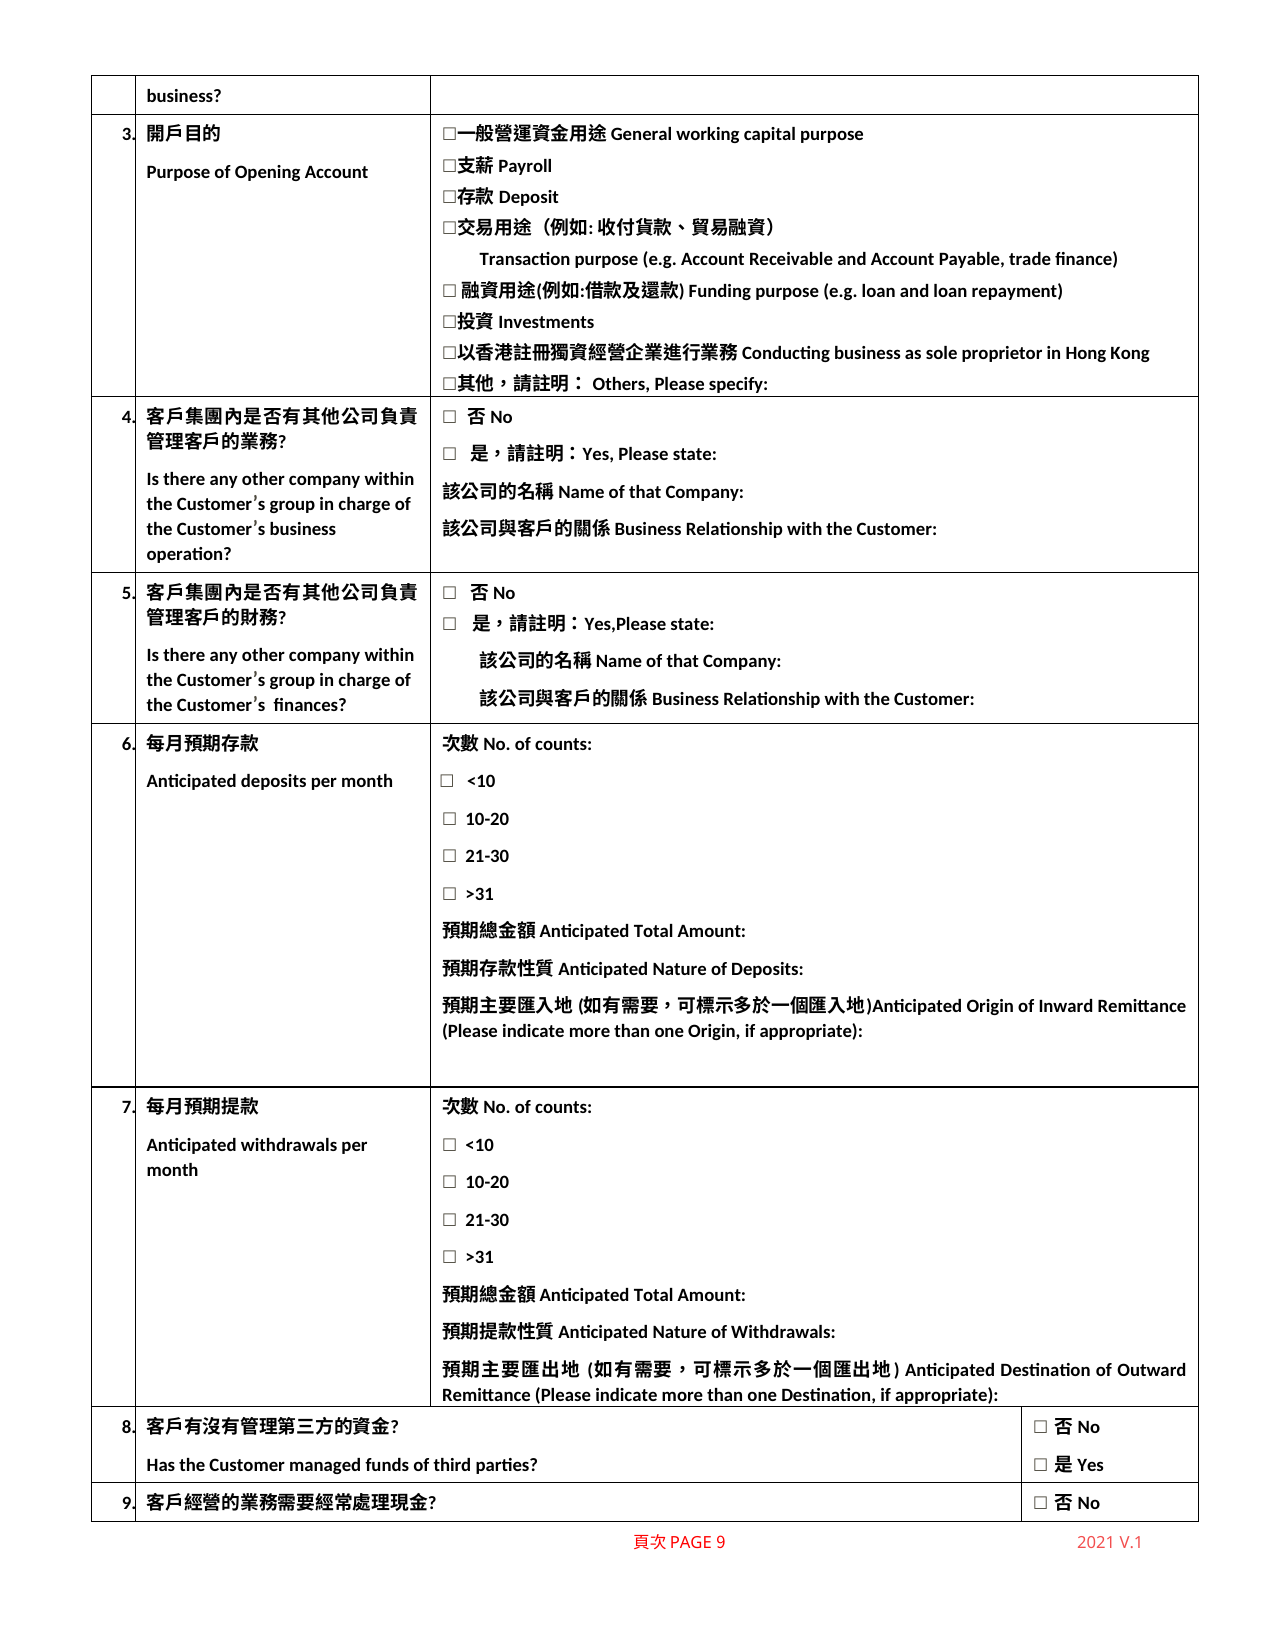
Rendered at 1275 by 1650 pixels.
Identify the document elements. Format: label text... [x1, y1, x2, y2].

table_cell 每月預期提款 Anticipated withdrawals per month [136, 1088, 430, 1406]
table_cell ☐一般營運資金用途General working capital purpose ☐支薪Payroll ☐存款 Deposit ☐交易用途（例如: 收付貨款、貿易融資） Transaction purpose (e.g. Account Receivable and Account Payable, trade finance) ☐ 融資用途(例如:借款及還款) Funding purpose (e.g. loan and loan repayment) ☐投資Investments ☐以香港註冊獨資經營企業進行業務Conducting business as sole proprietor in Hong Kong ☐其他，請註明： Others, Please specify:按一下輸入文字。 [431, 115, 1198, 396]
table_cell [92, 115, 135, 396]
table_cell [92, 573, 135, 723]
table_cell [92, 76, 135, 113]
table_cell 客戶有沒有管理第三方的資金? Has the Customer managed funds of third parties? [136, 1407, 1021, 1482]
table_cell 次數No. of counts: ☐ <10 ☐ 10-20 ☐ 21-30 ☐ >31 預期總金額Anticipated Total Amount:按一下輸入金額。 預期提款性質Anticipated Nature of Withdrawals:按一下輸入性質。 預期主要匯出地 (如有需要，可標示多於一個匯出地) Anticipated Destination of Outward Remittance (Please indicate more than one Destination, if appropriate): 按一下輸入匯出地。 [431, 1088, 1198, 1406]
table_cell [92, 1407, 135, 1482]
table_cell 每月預期存款 Anticipated deposits per month [136, 724, 430, 1086]
table_cell [92, 1483, 135, 1521]
table_cell [92, 724, 135, 1086]
table_cell 客戶經營的業務需要經常處理現金? [136, 1483, 1021, 1521]
table_cell ☐ 否No ☐ 是，請註明：Yes, Please state: 該公司的名稱Name of that Company:按一下輸入公司名。 該公司與客戶的關係Business Relationship with the Customer: 按一下輸入文字。 [431, 397, 1198, 572]
table_cell 開戶目的 Purpose of Opening Account [136, 115, 430, 396]
table_cell 客戶集團內是否有其他公司負責管理客戶的財務? Is there any other company within the Customer’s group in charge of the Customer’s finances? [136, 573, 430, 723]
table_cell ☐ 否 No ☐ 是Yes [1022, 1407, 1198, 1482]
table_cell [92, 1088, 135, 1406]
table_cell ☐ 否 No ☐ 是，請註明：Yes,Please state: 該公司的名稱Name of that Company:按一下輸入公司名。 該公司與客戶的關係Business Relationship with the Customer: 按一下輸入文字。 [431, 573, 1198, 723]
table_cell 客戶集團內是否有其他公司負責管理客戶的業務? Is there any other company within the Customer’s group in charge of the Customer’s business operation? [136, 397, 430, 572]
table_cell 次數No. of counts: ☐ <10 ☐ 10-20 ☐ 21-30 ☐ >31 預期總金額Anticipated Total Amount:按一下輸入金額。 預期存款性質Anticipated Nature of Deposits:按一下輸入性質。 預期主要匯入地 (如有需要，可標示多於一個匯入地)Anticipated Origin of Inward Remittance (Please indicate more than one Origin, if appropriate): 按一下輸入匯入地。 [431, 724, 1198, 1086]
table_cell [92, 397, 135, 572]
table_cell business? [136, 76, 430, 113]
table_cell ☐ 否 No [1022, 1483, 1198, 1521]
table_cell [431, 76, 1198, 113]
